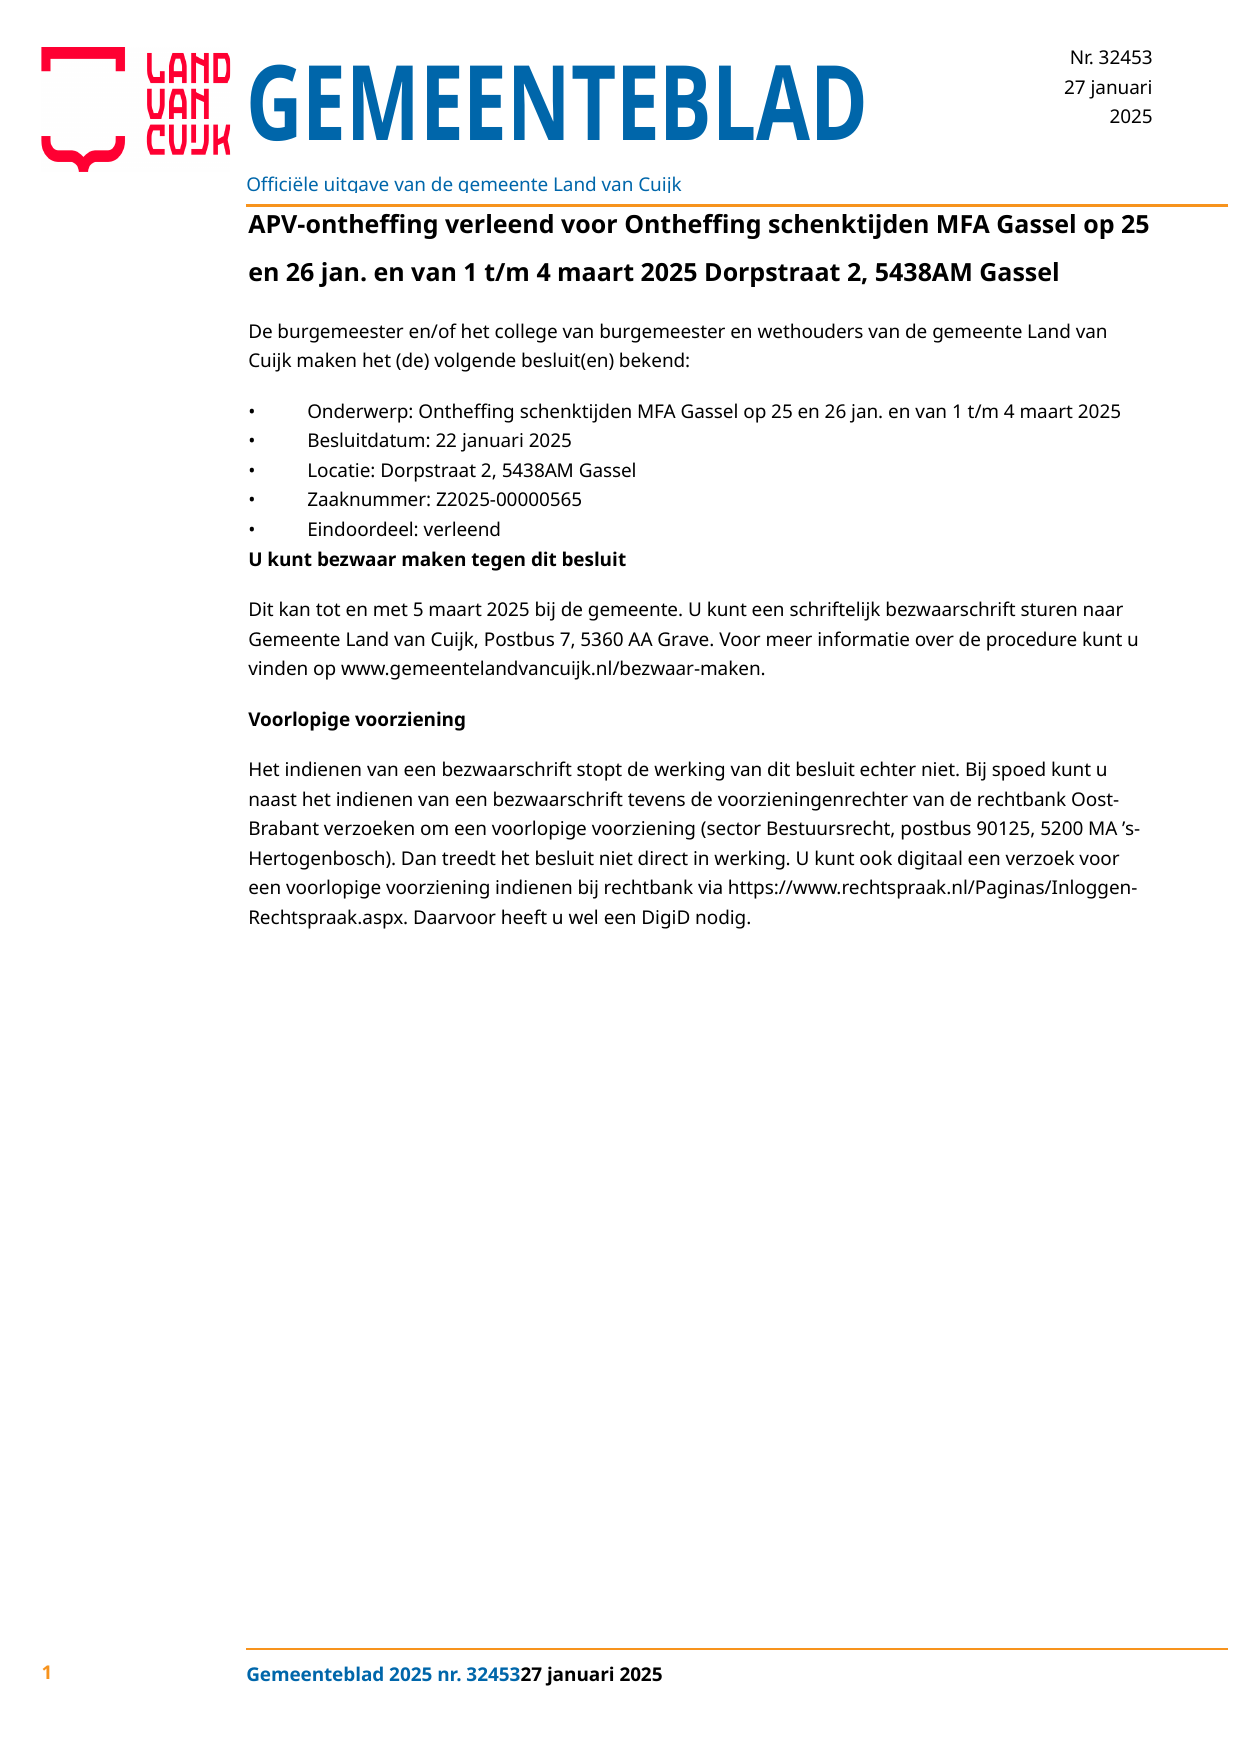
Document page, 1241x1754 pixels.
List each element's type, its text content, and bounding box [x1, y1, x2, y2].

text De burgemeester en/of het college van burgemeester en wethouders van de gemeente Land van Cuijk maken het (de) volgende besluit(en) bekend: [248, 318, 1152, 373]
list Onderwerp: Ontheffing schenktijden MFA Gassel op 25 en 26 jan. en van 1 t/m 4 maart 2025 [248, 398, 1152, 424]
text Dit kan tot en met 5 maart 2025 bij de gemeente. U kunt een schriftelijk bezwaarschrift sturen naar Gemeente Land van Cuijk, Postbus 7, 5360 AA Grave. Voor meer informatie over de procedure kunt u vinden op www.gemeentelandvancuijk.nl/bezwaar-maken. [248, 596, 1152, 681]
text Het indienen van een bezwaarschrift stopt de werking van dit besluit echter niet. Bij spoed kunt u naast het indienen van een bezwaarschrift tevens de voorzieningenrechter van de rechtbank Oost-Brabant verzoeken om een voorlopige voorziening (sector Bestuursrecht, postbus 90125, 5200 MA ’s-Hertogenbosch). Dan treedt het besluit niet direct in werking. U kunt ook digitaal een verzoek voor een voorlopige voorziening indienen bij rechtbank via https://www.rechtspraak.nl/Paginas/Inloggen-Rechtspraak.aspx. Daarvoor heeft u wel een DigiD nodig. [248, 756, 1152, 930]
picture [41, 47, 231, 172]
list Locatie: Dorpstraat 2, 5438AM Gassel [248, 457, 1152, 483]
list Besluitdatum: 22 januari 2025 [248, 427, 1152, 453]
text U kunt bezwaar maken tegen dit besluit [248, 546, 1152, 572]
text Voorlopige voorziening [248, 706, 1152, 732]
list Zaaknummer: Z2025-00000565 [248, 487, 1152, 512]
text APV-ontheffing verleend voor Ontheffing schenktijden MFA Gassel op 25 en 26 jan. en van 1 t/m 4 maart 2025 Dorpstraat 2, 5438AM Gassel [248, 207, 1152, 288]
list Eindoordeel: verleend [248, 516, 1152, 542]
